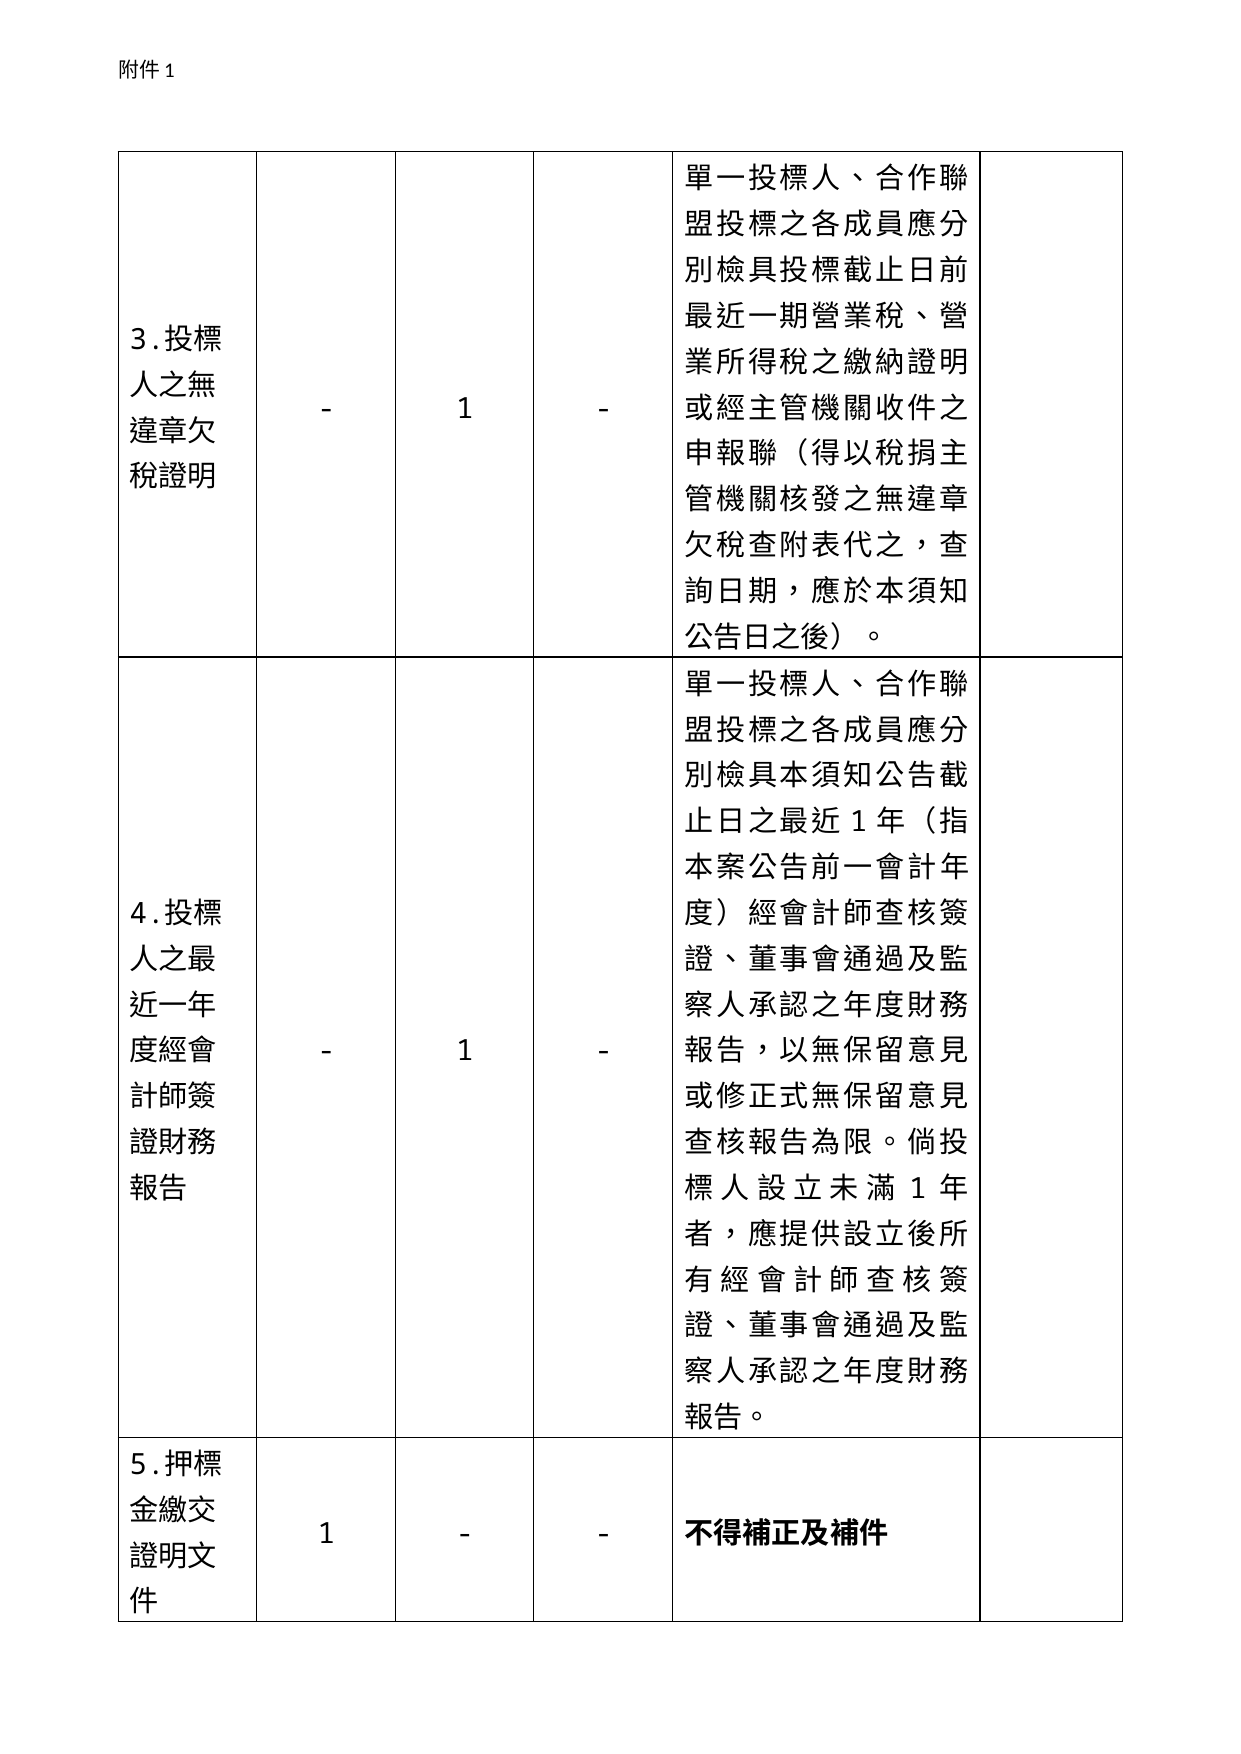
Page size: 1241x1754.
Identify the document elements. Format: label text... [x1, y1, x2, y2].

table_cell - [534, 152, 672, 656]
table_cell - [257, 152, 395, 656]
table_cell 單一投標人、合作聯盟投標之各成員應分別檢具投標截止日前最近一期營業稅、營業所得稅之繳納證明或經主管機關收件之申報聯（得以稅捐主管機關核發之無違章欠稅查附表代之，查詢日期，應於本須知公告日之後）。 [673, 152, 979, 656]
table_cell [981, 1438, 1122, 1621]
table_cell 單一投標人、合作聯盟投標之各成員應分別檢具本須知公告截止日之最近1年（指本案公告前一會計年度）經會計師查核簽證、董事會通過及監察人承認之年度財務報告，以無保留意見或修正式無保留意見查核報告為限。倘投標人設立未滿1年者，應提供設立後所有經會計師查核簽證、董事會通過及監察人承認之年度財務報告。 [673, 658, 979, 1437]
table_cell - [534, 658, 672, 1437]
table_cell 1 [396, 152, 533, 656]
table_cell - [257, 658, 395, 1437]
table_cell - [396, 1438, 533, 1621]
table_cell [981, 658, 1122, 1437]
table_cell [981, 152, 1122, 656]
table_cell 1 [396, 658, 533, 1437]
table_cell - [534, 1438, 672, 1621]
table_cell 4.投標人之最近一年度經會計師簽證財務報告 [119, 658, 256, 1437]
table_cell 5.押標金繳交證明文件 [119, 1438, 256, 1621]
table_cell 不得補正及補件 [673, 1438, 979, 1621]
table_cell 3.投標人之無違章欠稅證明 [119, 152, 256, 656]
table_cell 1 [257, 1438, 395, 1621]
